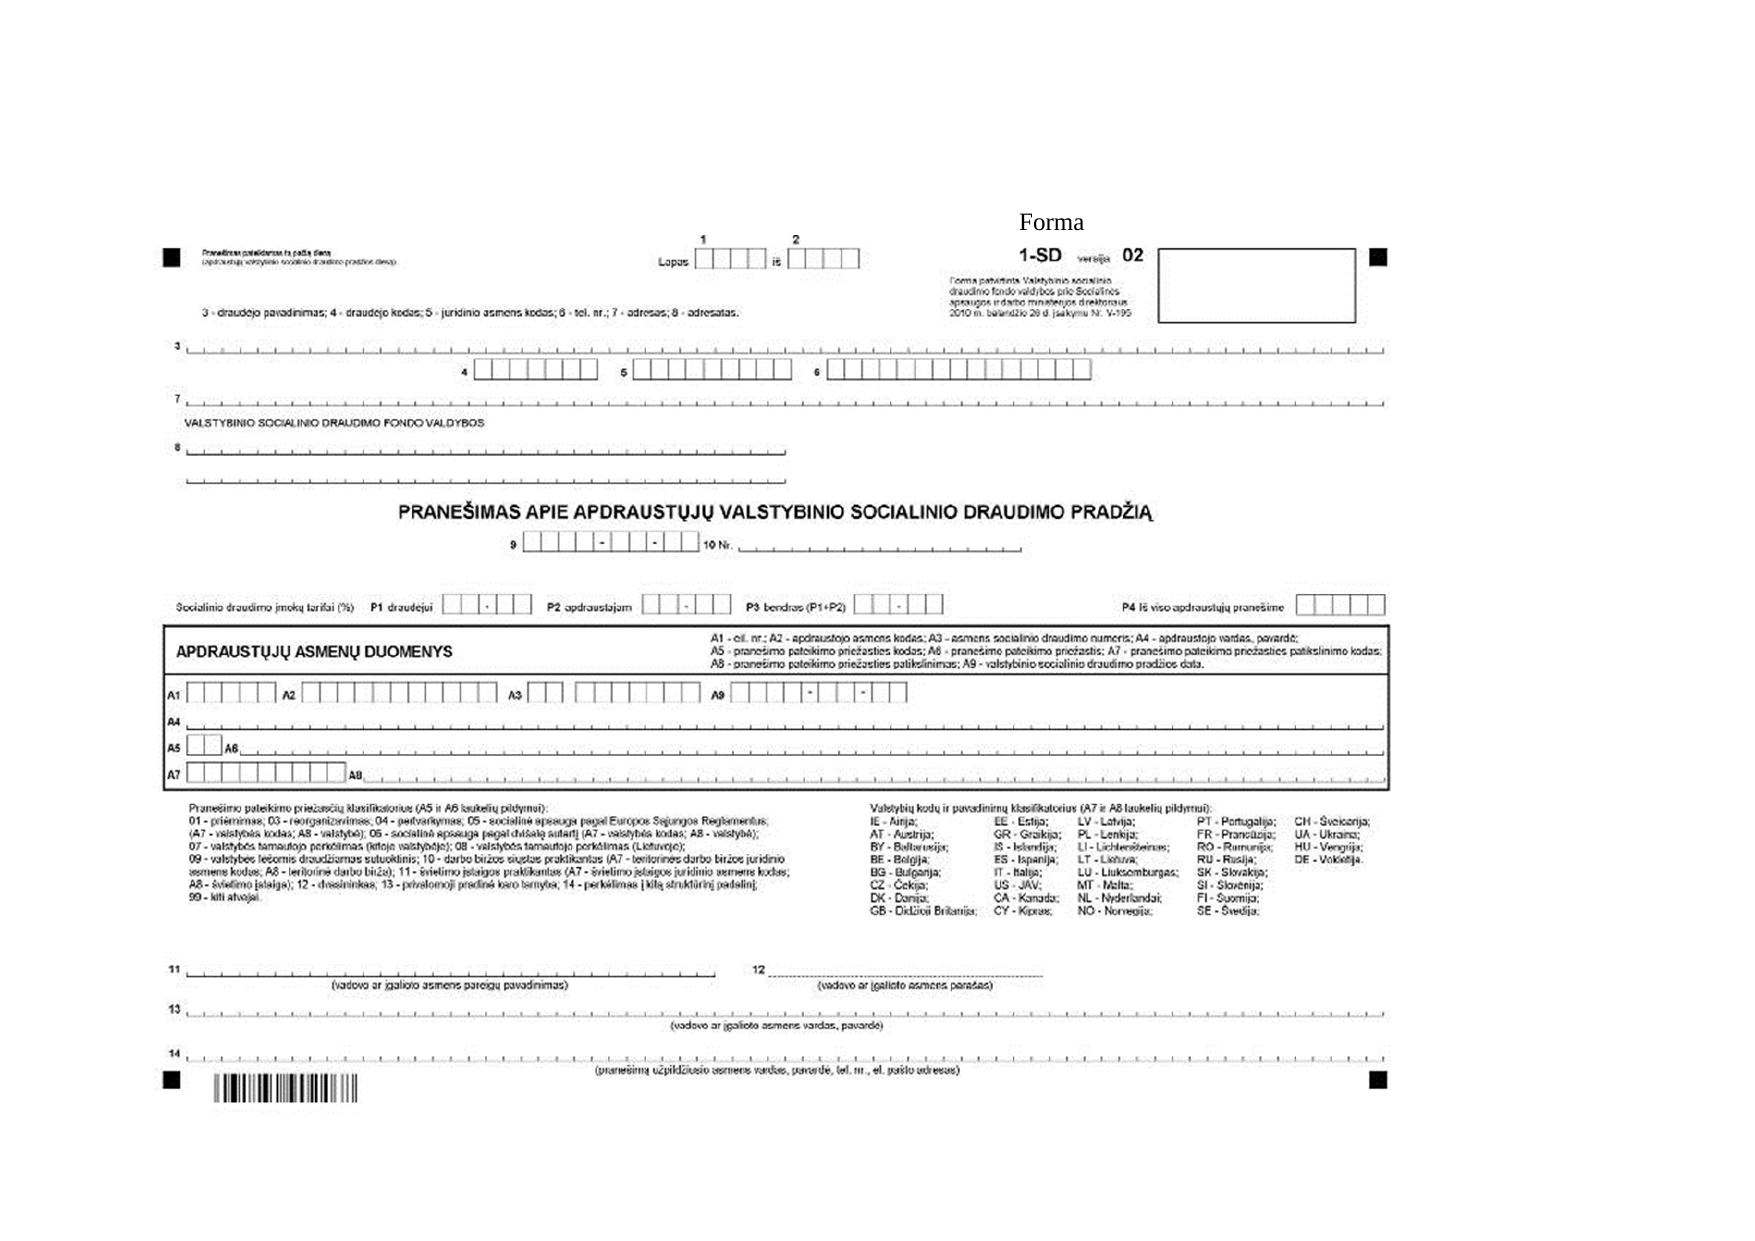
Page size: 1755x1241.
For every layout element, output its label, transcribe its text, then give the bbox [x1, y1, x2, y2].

text Forma [118, 207, 1636, 1113]
